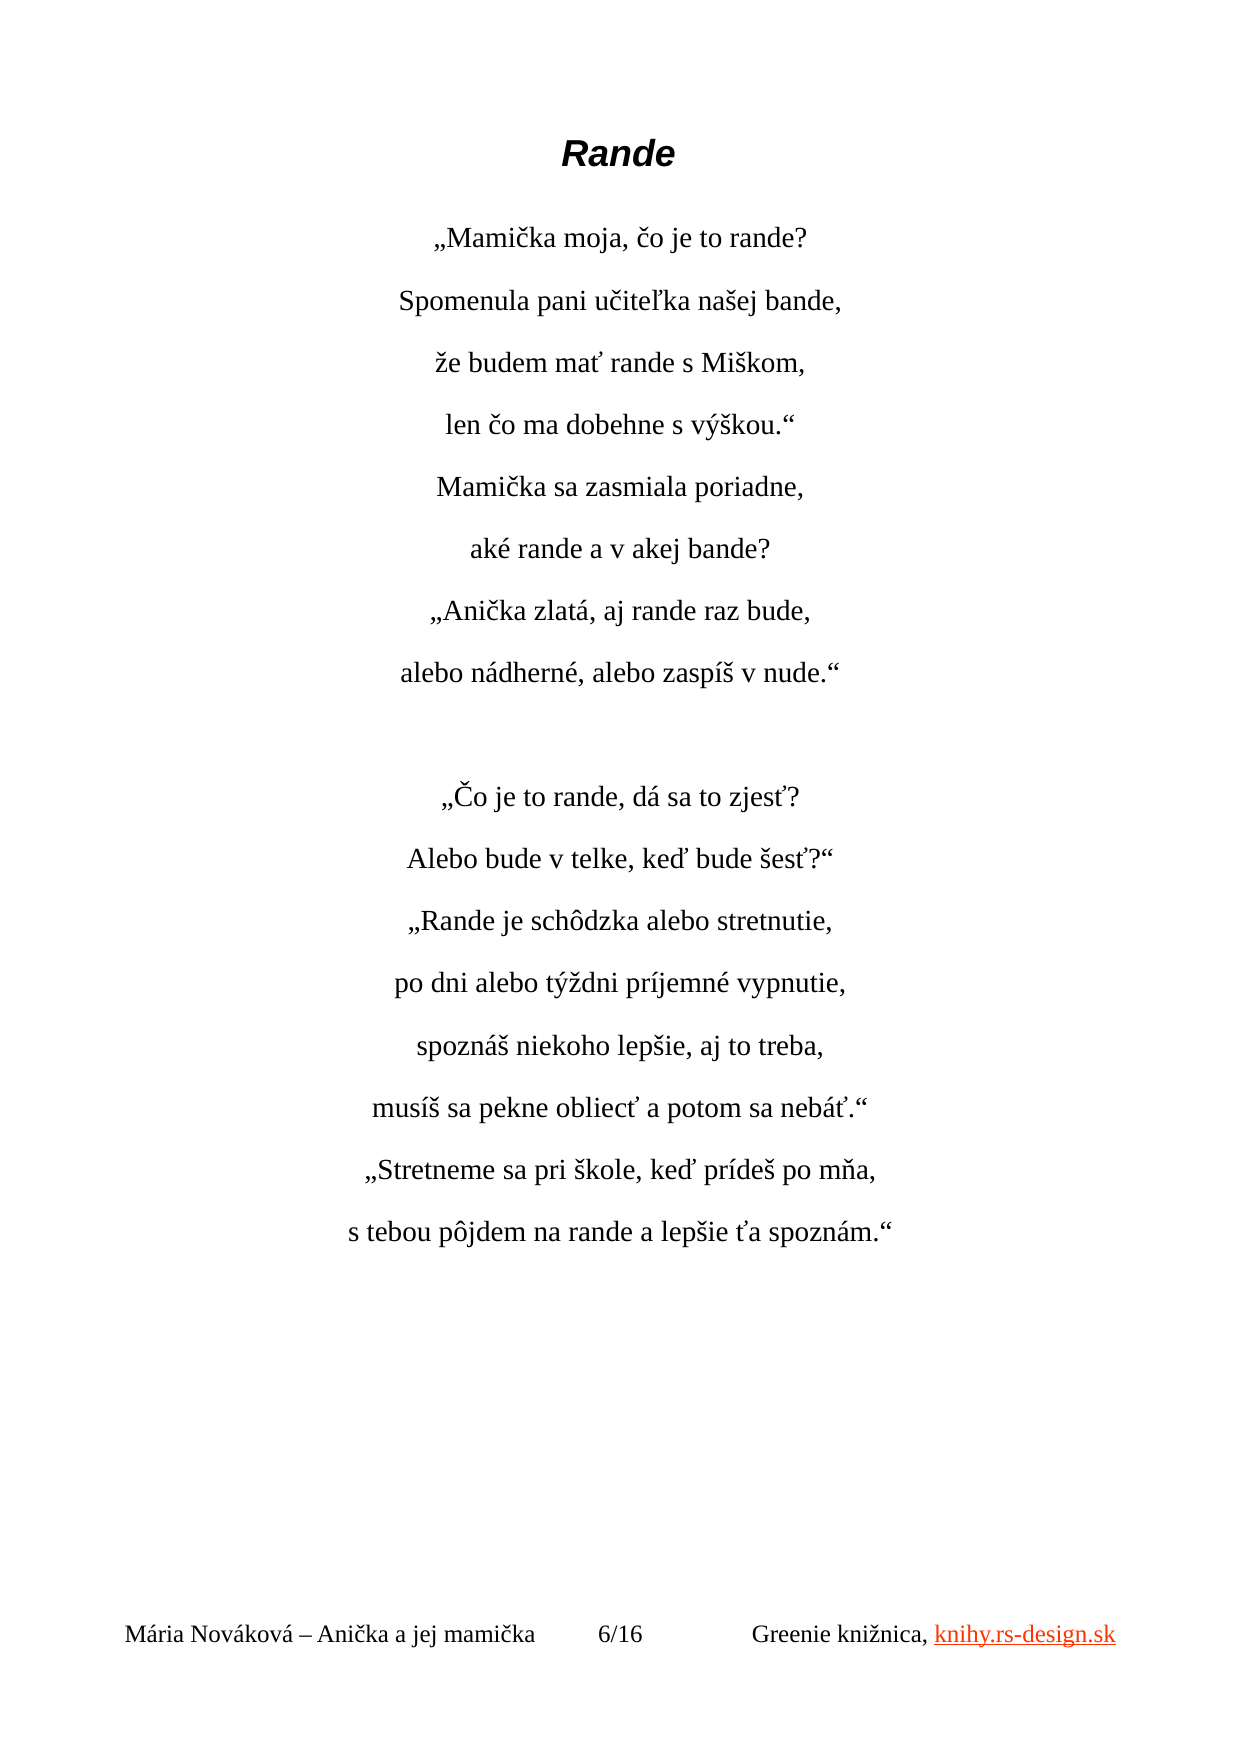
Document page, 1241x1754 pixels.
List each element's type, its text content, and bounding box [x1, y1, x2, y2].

text s tebou pôjdem na rande a lepšie ťa spoznám.“ [106, 1214, 1134, 1247]
text „Čo je to rande, dá sa to zjesť? [106, 779, 1134, 813]
text musíš sa pekne obliecť a potom sa nebáť.“ [106, 1090, 1134, 1123]
text alebo nádherné, alebo zaspíš v nude.“ [106, 655, 1134, 689]
text „Anička zlatá, aj rande raz bude, [106, 593, 1134, 627]
text len čo ma dobehne s výškou.“ [106, 407, 1134, 440]
text „Mamička moja, čo je to rande? [106, 221, 1134, 254]
text Spomenula pani učiteľka našej bande, [106, 283, 1134, 316]
text Alebo bude v telke, keď bude šesť?“ [106, 841, 1134, 875]
text Mamička sa zasmiala poriadne, [106, 469, 1134, 502]
text aké rande a v akej bande? [106, 531, 1134, 564]
text spoznáš niekoho lepšie, aj to treba, [106, 1028, 1134, 1061]
text „Rande je schôdzka alebo stretnutie, [106, 903, 1134, 937]
text „Stretneme sa pri škole, keď prídeš po mňa, [106, 1152, 1134, 1185]
subtitle Rande [106, 131, 1134, 174]
text že budem mať rande s Miškom, [106, 345, 1134, 378]
text po dni alebo týždni príjemné vypnutie, [106, 966, 1134, 999]
